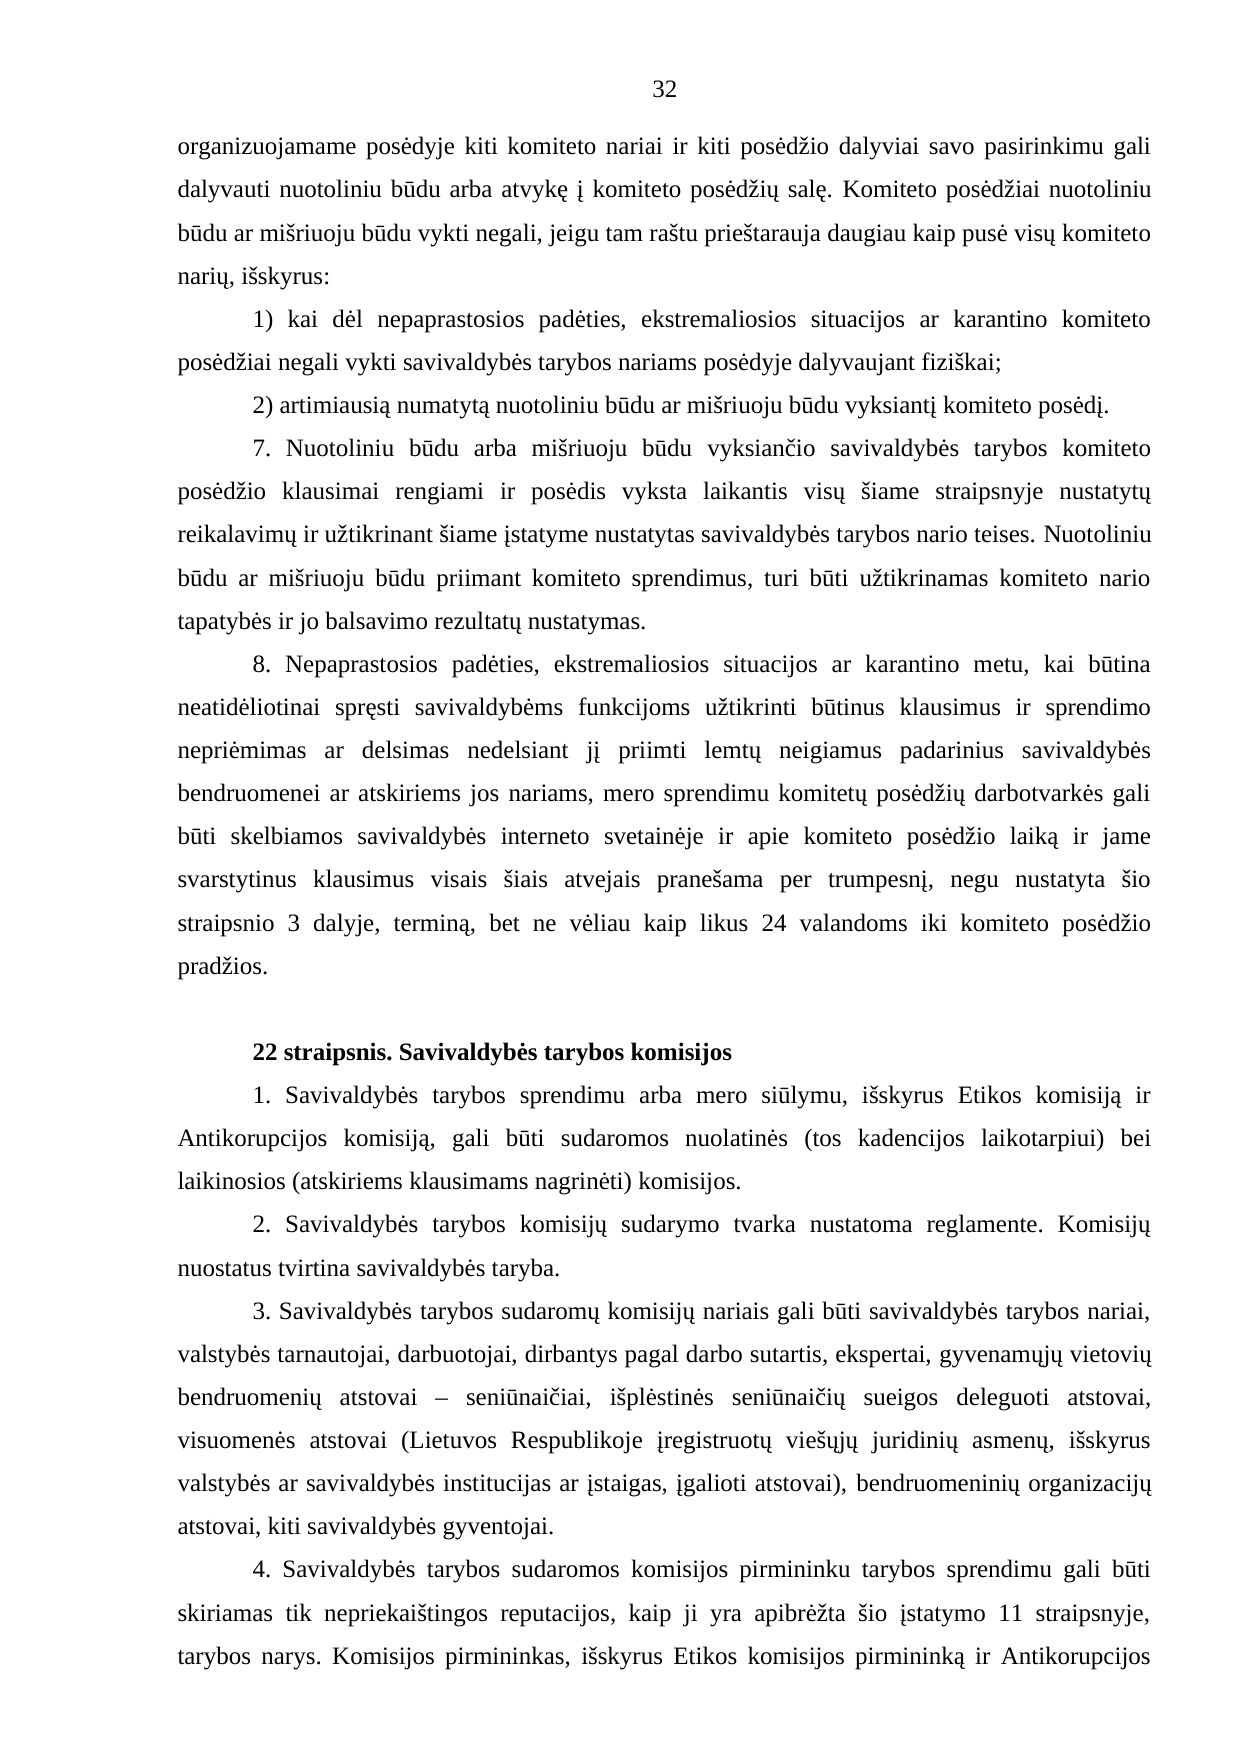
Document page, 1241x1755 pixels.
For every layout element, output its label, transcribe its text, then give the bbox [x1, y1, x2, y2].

text 1. Savivaldybės tarybos sprendimu arba mero siūlymu, išskyrus Etikos komisiją ir Antikorupcijos komisiją, gali būti sudaromos nuolatinės (tos kadencijos laikotarpiui) bei laikinosios (atskiriems klausimams nagrinėti) komisijos. [177, 1080, 1152, 1195]
text 2) artimiausią numatytą nuotoliniu būdu ar mišriuoju būdu vyksiantį komiteto posėdį. [177, 390, 1152, 419]
text 4. Savivaldybės tarybos sudaromos komisijos pirmininku tarybos sprendimu gali būti skiriamas tik nepriekaištingos reputacijos, kaip ji yra apibrėžta šio įstatymo 11 straipsnyje, tarybos narys. Komisijos pirmininkas, išskyrus Etikos komisijos pirmininką ir Antikorupcijos [177, 1554, 1152, 1669]
text 8. Nepaprastosios padėties, ekstremaliosios situacijos ar karantino metu, kai būtina neatidėliotinai spręsti savivaldybėms funkcijoms užtikrinti būtinus klausimus ir sprendimo nepriėmimas ar delsimas nedelsiant jį priimti lemtų neigiamus padarinius savivaldybės bendruomenei ar atskiriems jos nariams, mero sprendimu komitetų posėdžių darbotvarkės gali būti skelbiamos savivaldybės interneto svetainėje ir apie komiteto posėdžio laiką ir jame svarstytinus klausimus visais šiais atvejais pranešama per trumpesnį, negu nustatyta šio straipsnio 3 dalyje, terminą, bet ne vėliau kaip likus 24 valandoms iki komiteto posėdžio pradžios. [177, 649, 1152, 979]
text 2. Savivaldybės tarybos komisijų sudarymo tvarka nustatoma reglamente. Komisijų nuostatus tvirtina savivaldybės taryba. [177, 1209, 1152, 1281]
text 1) kai dėl nepaprastosios padėties, ekstremaliosios situacijos ar karantino komiteto posėdžiai negali vykti savivaldybės tarybos nariams posėdyje dalyvaujant fiziškai; [177, 304, 1152, 376]
text 22 straipsnis. Savivaldybės tarybos komisijos [177, 1037, 1152, 1066]
text 3. Savivaldybės tarybos sudaromų komisijų nariais gali būti savivaldybės tarybos nariai, valstybės tarnautojai, darbuotojai, dirbantys pagal darbo sutartis, ekspertai, gyvenamųjų vietovių bendruomenių atstovai – seniūnaičiai, išplėstinės seniūnaičių sueigos deleguoti atstovai, visuomenės atstovai (Lietuvos Respublikoje įregistruotų viešųjų juridinių asmenų, išskyrus valstybės ar savivaldybės institucijas ar įstaigas, įgalioti atstovai), bendruomeninių organizacijų atstovai, kiti savivaldybės gyventojai. [177, 1296, 1152, 1540]
text organizuojamame posėdyje kiti komiteto nariai ir kiti posėdžio dalyviai savo pasirinkimu gali dalyvauti nuotoliniu būdu arba atvykę į komiteto posėdžių salę. Komiteto posėdžiai nuotoliniu būdu ar mišriuoju būdu vykti negali, jeigu tam raštu prieštarauja daugiau kaip pusė visų komiteto narių, išskyrus: [177, 131, 1152, 289]
text 7. Nuotoliniu būdu arba mišriuoju būdu vyksiančio savivaldybės tarybos komiteto posėdžio klausimai rengiami ir posėdis vyksta laikantis visų šiame straipsnyje nustatytų reikalavimų ir užtikrinant šiame įstatyme nustatytas savivaldybės tarybos nario teises. Nuotoliniu būdu ar mišriuoju būdu priimant komiteto sprendimus, turi būti užtikrinamas komiteto nario tapatybės ir jo balsavimo rezultatų nustatymas. [177, 433, 1152, 634]
